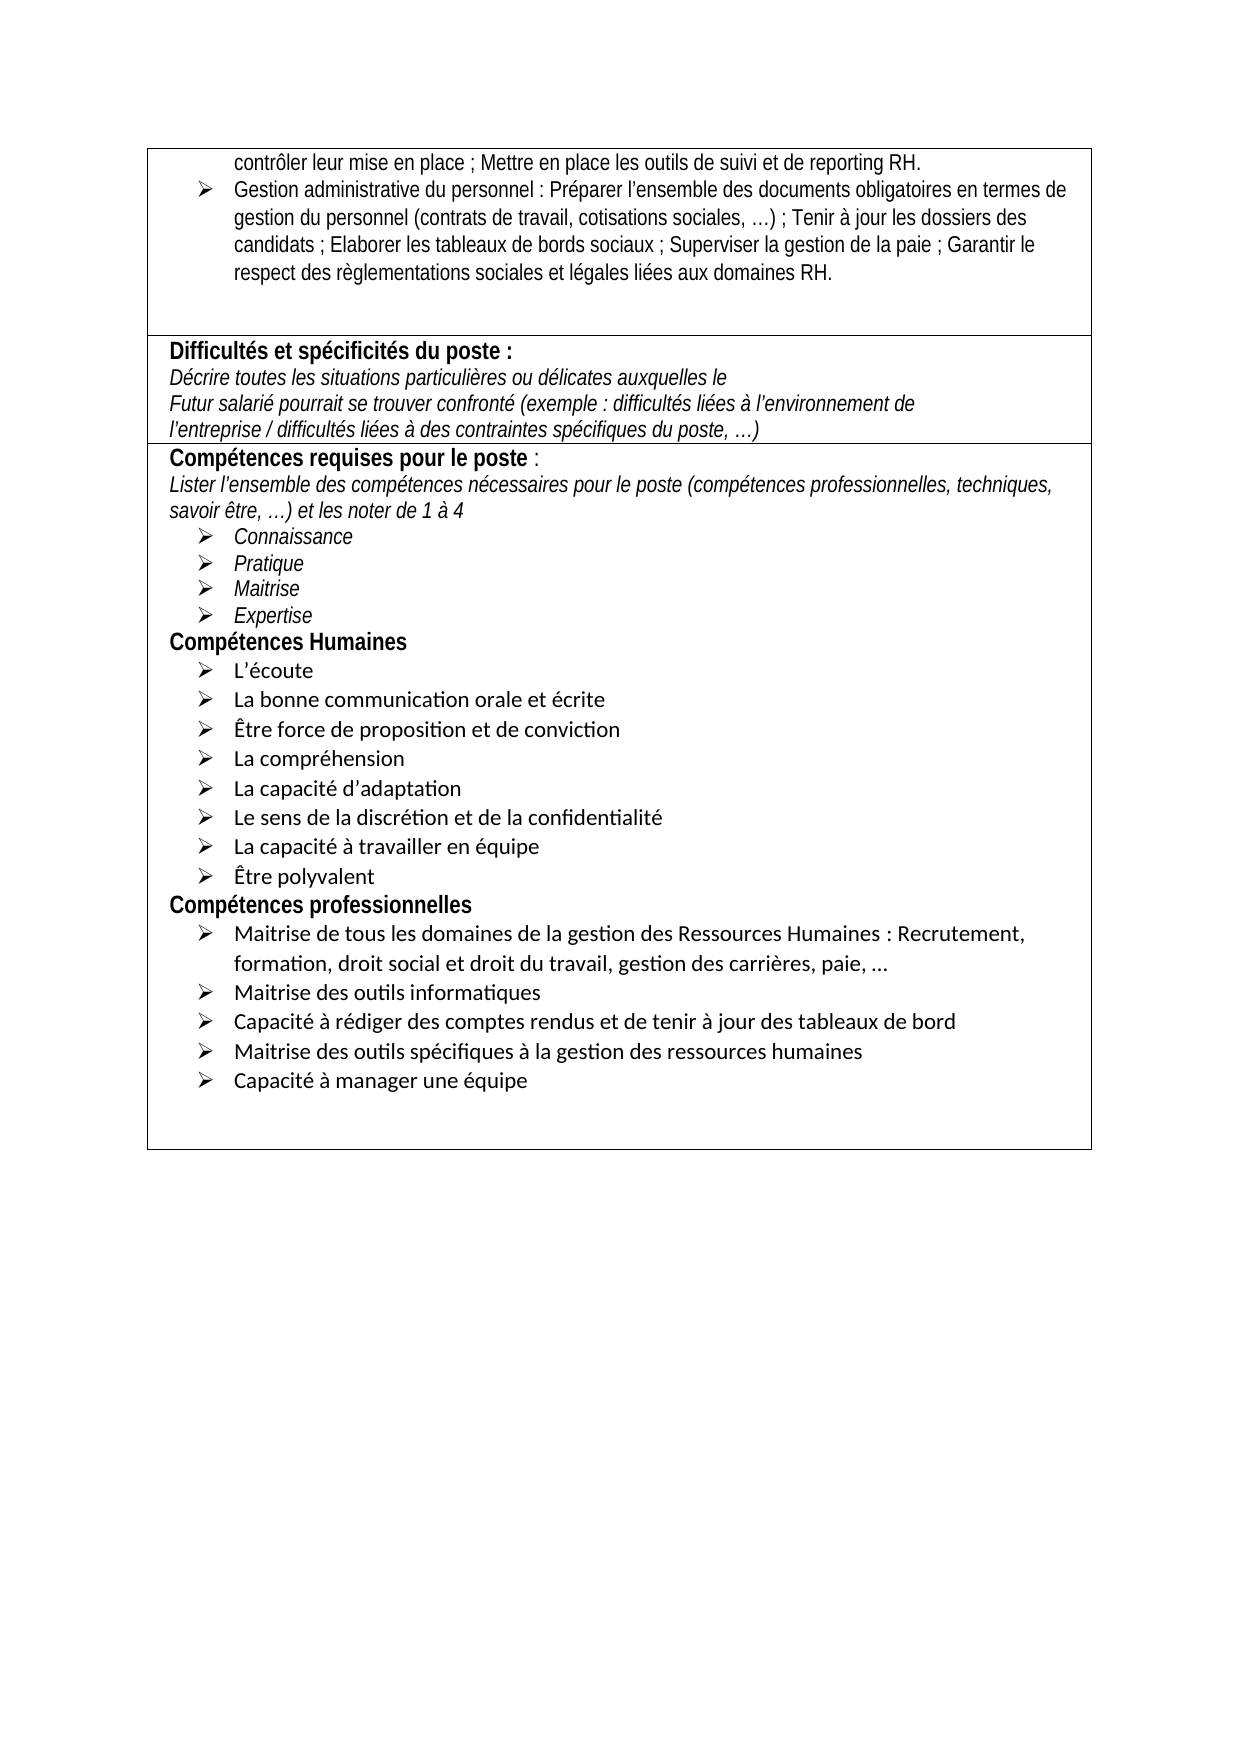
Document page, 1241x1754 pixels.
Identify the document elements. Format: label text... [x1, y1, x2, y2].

table_cell Compétences requises pour le poste : Lister l’ensemble des compétences nécessaires pour le poste (compétences professionnelles, techniques, savoir être, …) et les noter de 1 à 4 Connaissance Pratique Maitrise Expertise Compétences Humaines L’écoute La bonne communication orale et écrite Être force de proposition et de conviction La compréhension La capacité d’adaptation Le sens de la discrétion et de la confidentialité La capacité à travailler en équipe Être polyvalent Compétences professionnelles Maitrise de tous les domaines de la gestion des Ressources Humaines : Recrutement, formation, droit social et droit du travail, gestion des carrières, paie, … Maitrise des outils informatiques Capacité à rédiger des comptes rendus et de tenir à jour des tableaux de bord Maitrise des outils spécifiques à la gestion des ressources humaines Capacité à manager une équipe [148, 444, 1091, 1149]
table_cell Difficultés et spécificités du poste : Décrire toutes les situations particulières ou délicates auxquelles le Futur salarié pourrait se trouver confronté (exemple : difficultés liées à l’environnement de l’entreprise / difficultés liées à des contraintes spécifiques du poste, …) [148, 336, 1091, 442]
table_cell contrôler leur mise en place ; Mettre en place les outils de suivi et de reporting RH. Gestion administrative du personnel : Préparer l’ensemble des documents obligatoires en termes de gestion du personnel (contrats de travail, cotisations sociales, …) ; Tenir à jour les dossiers des candidats ; Elaborer les tableaux de bords sociaux ; Superviser la gestion de la paie ; Garantir le respect des règlementations sociales et légales liées aux domaines RH. [148, 149, 1091, 334]
